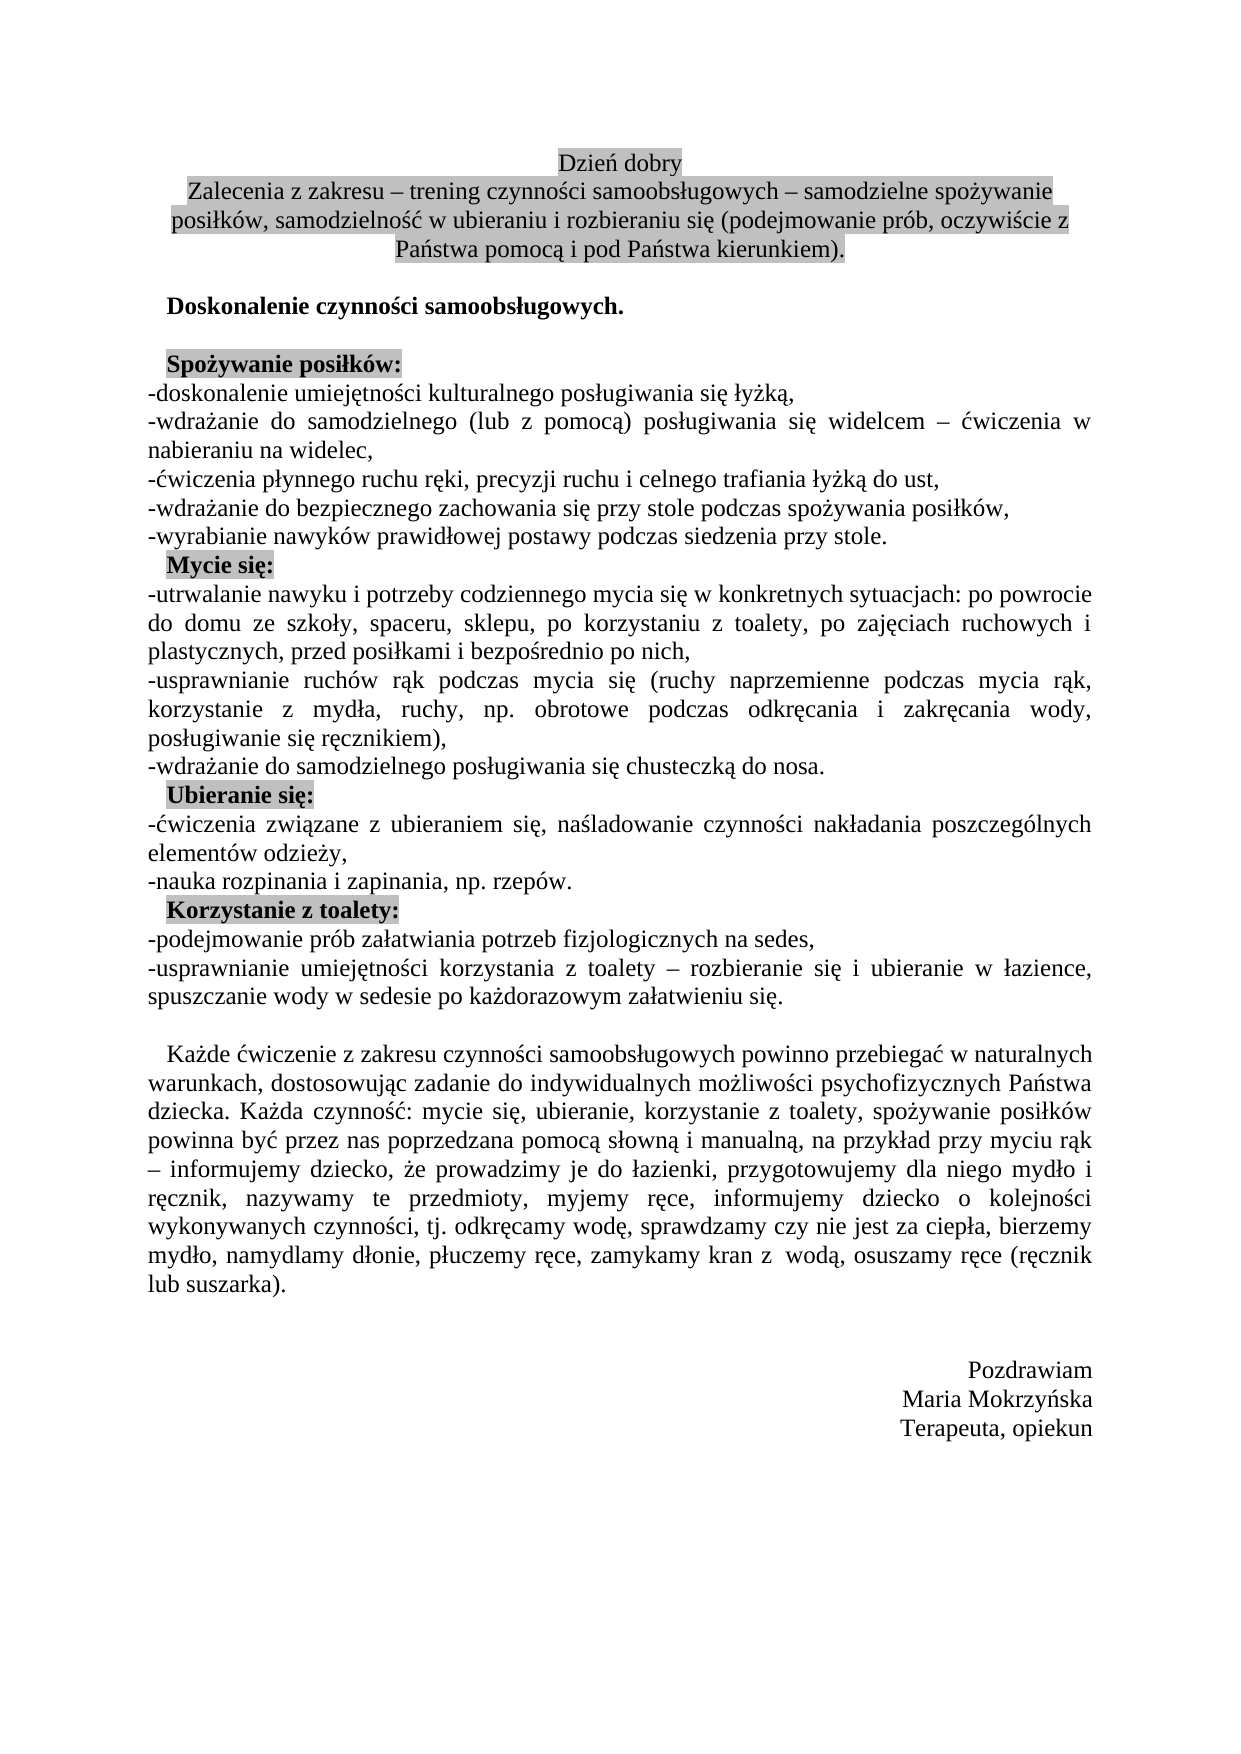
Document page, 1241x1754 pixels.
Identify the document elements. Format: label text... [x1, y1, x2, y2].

text Mycie się: [148, 550, 1093, 579]
text -wdrażanie do samodzielnego (lub z pomocą) posługiwania się widelcem – ćwiczenia w nabieraniu na widelec, [148, 406, 1093, 464]
text -usprawnianie ruchów rąk podczas mycia się (ruchy naprzemienne podczas mycia rąk, korzystanie z mydła, ruchy, np. obrotowe podczas odkręcania i zakręcania wody, posługiwanie się ręcznikiem), [148, 665, 1093, 751]
text -ćwiczenia płynnego ruchu ręki, precyzji ruchu i celnego trafiania łyżką do ust, [148, 464, 1093, 493]
text -utrwalanie nawyku i potrzeby codziennego mycia się w konkretnych sytuacjach: po powrocie do domu ze szkoły, spaceru, sklepu, po korzystaniu z toalety, po zajęciach ruchowych i plastycznych, przed posiłkami i bezpośrednio po nich, [148, 579, 1093, 665]
text -wdrażanie do samodzielnego posługiwania się chusteczką do nosa. [148, 751, 1093, 780]
text Spożywanie posiłków: [148, 349, 1093, 378]
text Zalecenia z zakresu – trening czynności samoobsługowych – samodzielne spożywanie posiłków, samodzielność w ubieraniu i rozbieraniu się (podejmowanie prób, oczywiście z Państwa pomocą i pod Państwa kierunkiem). [148, 176, 1093, 263]
text -doskonalenie umiejętności kulturalnego posługiwania się łyżką, [148, 378, 1093, 406]
text -wyrabianie nawyków prawidłowej postawy podczas siedzenia przy stole. [148, 521, 1093, 550]
text -nauka rozpinania i zapinania, np. rzepów. [148, 866, 1093, 895]
text Ubieranie się: [148, 780, 1093, 809]
text Korzystanie z toalety: [148, 895, 1093, 924]
text -ćwiczenia związane z ubieraniem się, naśladowanie czynności nakładania poszczególnych elementów odzieży, [148, 809, 1093, 866]
text Terapeuta, opiekun [148, 1413, 1093, 1441]
text -podejmowanie prób załatwiania potrzeb fizjologicznych na sedes, [148, 924, 1093, 953]
text Doskonalenie czynności samoobsługowych. [148, 291, 1093, 320]
text Pozdrawiam [148, 1355, 1093, 1384]
text Dzień dobry [148, 148, 1093, 176]
text -usprawnianie umiejętności korzystania z toalety – rozbieranie się i ubieranie w łazience, spuszczanie wody w sedesie po każdorazowym załatwieniu się. [148, 953, 1093, 1010]
text Maria Mokrzyńska [148, 1384, 1093, 1413]
text -wdrażanie do bezpiecznego zachowania się przy stole podczas spożywania posiłków, [148, 493, 1093, 521]
text Każde ćwiczenie z zakresu czynności samoobsługowych powinno przebiegać w naturalnych warunkach, dostosowując zadanie do indywidualnych możliwości psychofizycznych Państwa dziecka. Każda czynność: mycie się, ubieranie, korzystanie z toalety, spożywanie posiłków powinna być przez nas poprzedzana pomocą słowną i manualną, na przykład przy myciu rąk – informujemy dziecko, że prowadzimy je do łazienki, przygotowujemy dla niego mydło i ręcznik, nazywamy te przedmioty, myjemy ręce, informujemy dziecko o kolejności wykonywanych czynności, tj. odkręcamy wodę, sprawdzamy czy nie jest za ciepła, bierzemy mydło, namydlamy dłonie, płuczemy ręce, zamykamy kran z wodą, osuszamy ręce (ręcznik lub suszarka). [148, 1039, 1093, 1298]
